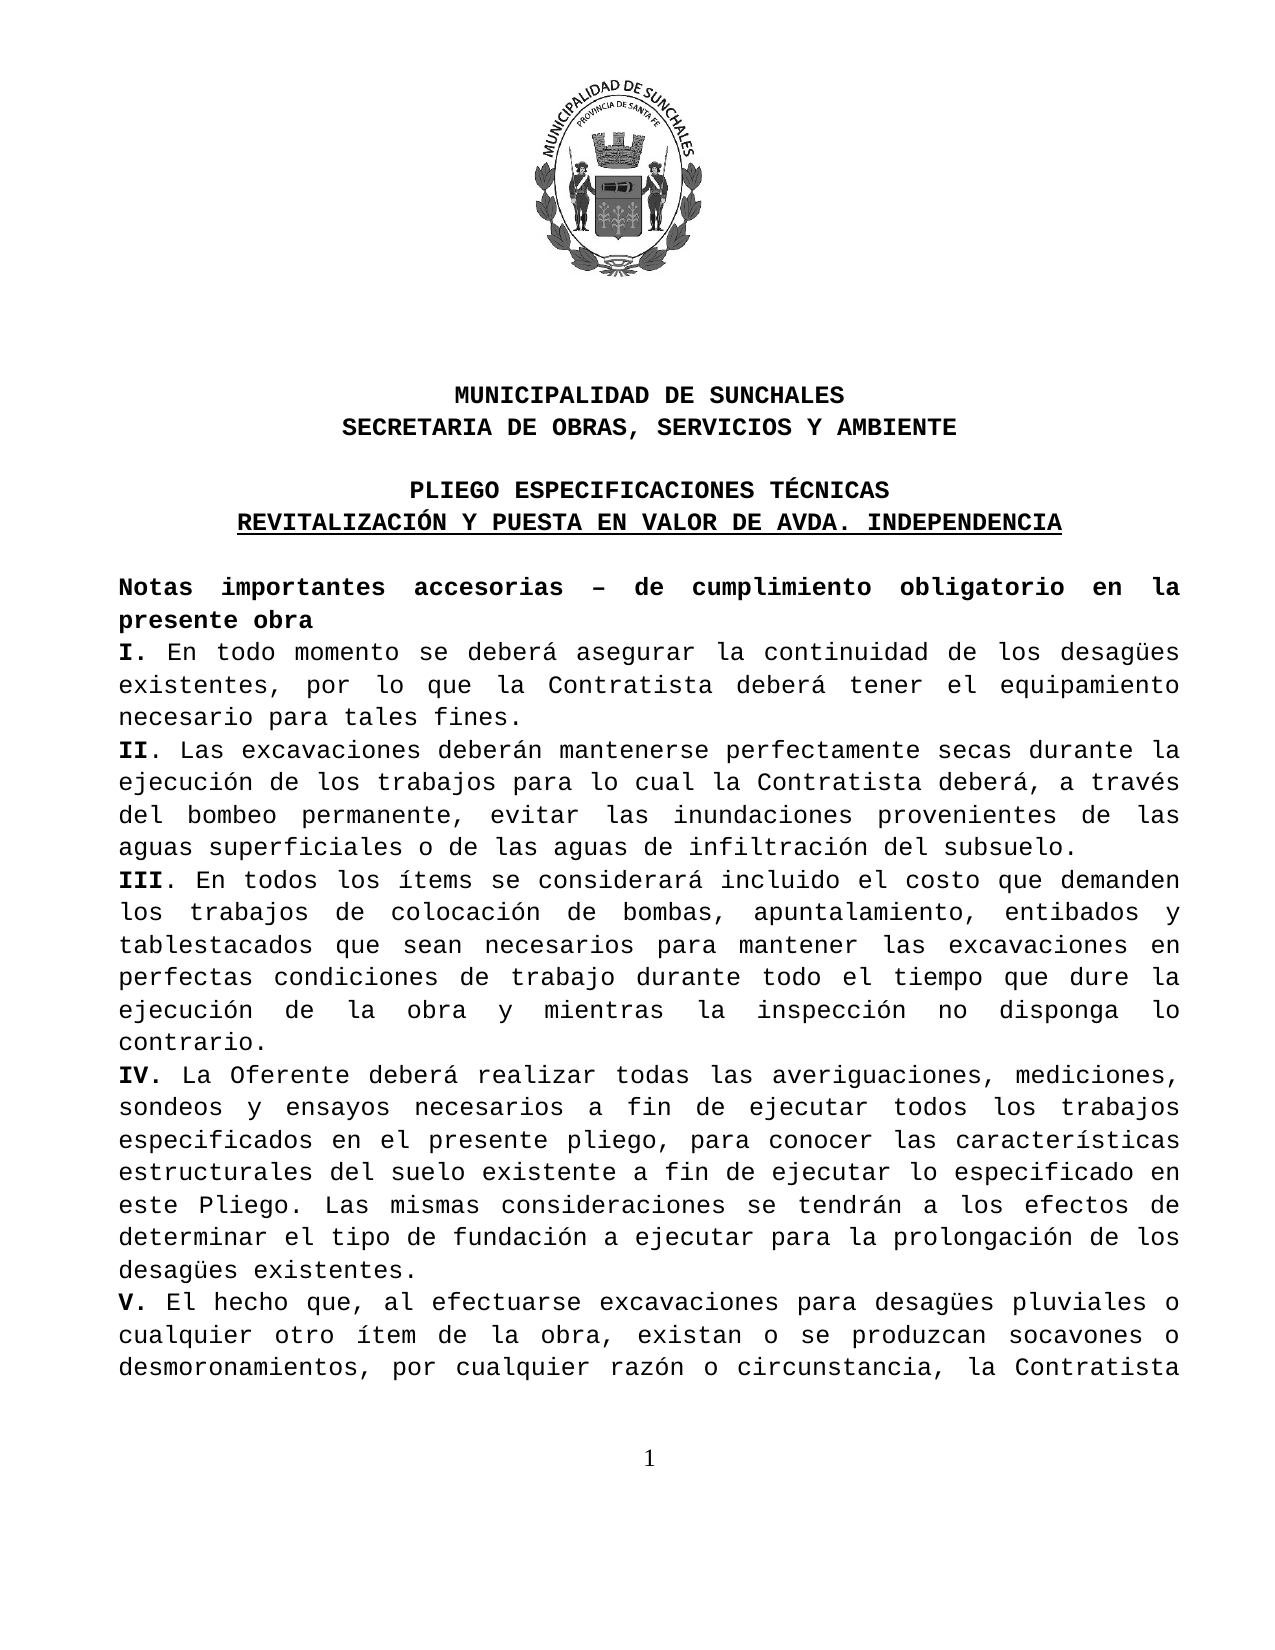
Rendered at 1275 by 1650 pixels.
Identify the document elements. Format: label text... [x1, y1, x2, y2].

text Notas importantes accesorias – de cumplimiento obligatorio en la presente obra [118, 575, 1181, 636]
text II. Las excavaciones deberán mantenerse perfectamente secas durante la ejecución de los trabajos para lo cual la Contratista deberá, a través del bombeo permanente, evitar las inundaciones provenientes de las aguas superficiales o de las aguas de infiltración del subsuelo. [118, 737, 1181, 863]
text MUNICIPALIDAD DE SUNCHALES [118, 382, 1181, 411]
text IV. La Oferente deberá realizar todas las averiguaciones, mediciones, sondeos y ensayos necesarios a fin de ejecutar todos los trabajos especificados en el presente pliego, para conocer las características estructurales del suelo existente a fin de ejecutar lo especificado en este Pliego. Las mismas consideraciones se tendrán a los efectos de determinar el tipo de fundación a ejecutar para la prolongación de los desagües existentes. [118, 1062, 1181, 1286]
text REVITALIZACIÓN Y PUESTA EN VALOR DE AVDA. INDEPENDENCIA [118, 510, 1181, 538]
text PLIEGO ESPECIFICACIONES TÉCNICAS [118, 477, 1181, 506]
text SECRETARIA DE OBRAS, SERVICIOS Y AMBIENTE [118, 415, 1181, 443]
text III. En todos los ítems se considerará incluido el costo que demanden los trabajos de colocación de bombas, apuntalamiento, entibados y tablestacados que sean necesarios para mantener las excavaciones en perfectas condiciones de trabajo durante todo el tiempo que dure la ejecución de la obra y mientras la inspección no disponga lo contrario. [118, 867, 1181, 1058]
text V. El hecho que, al efectuarse excavaciones para desagües pluviales o cualquier otro ítem de la obra, existan o se produzcan socavones o desmoronamientos, por cualquier razón o circunstancia, la Contratista [118, 1290, 1181, 1383]
text I. En todo momento se deberá asegurar la continuidad de los desagües existentes, por lo que la Contratista deberá tener el equipamiento necesario para tales fines. [118, 640, 1181, 733]
